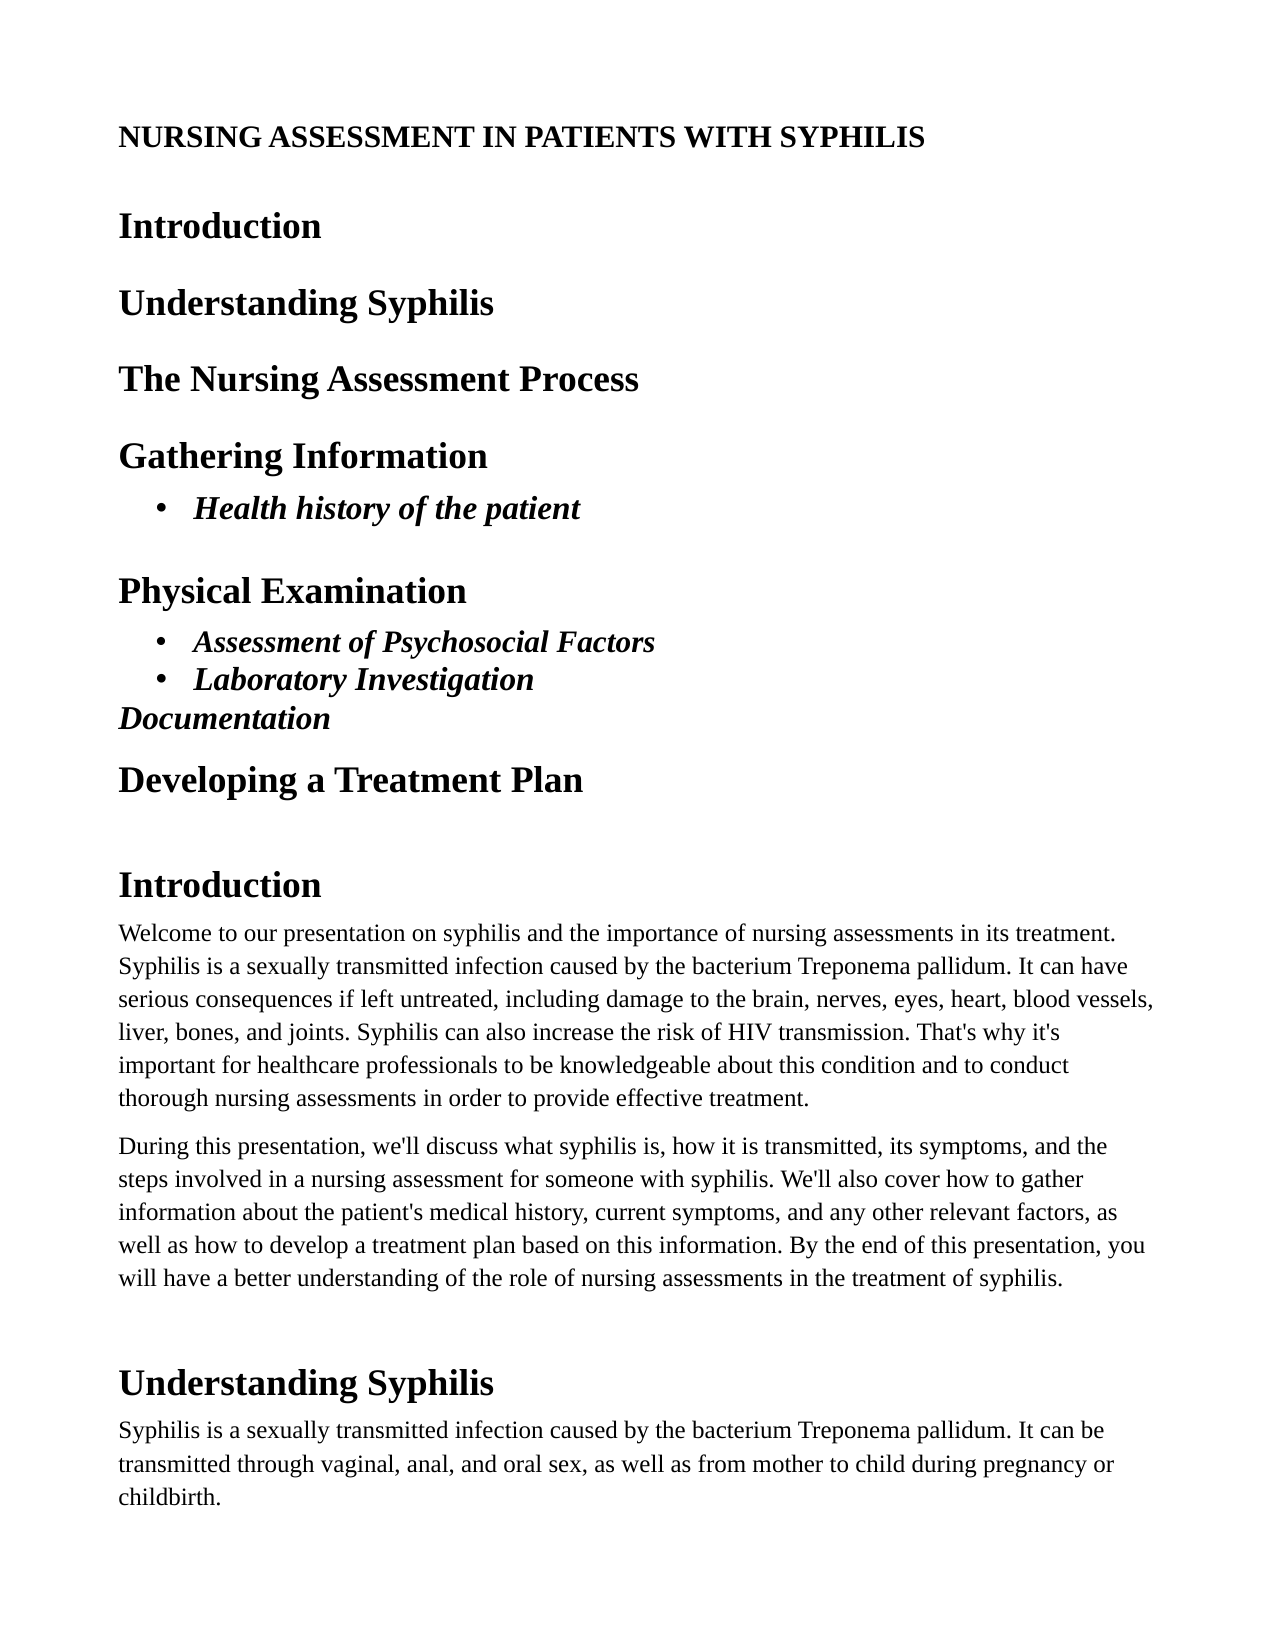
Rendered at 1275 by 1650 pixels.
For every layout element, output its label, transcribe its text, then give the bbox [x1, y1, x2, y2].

subtitle Understanding Syphilis [118, 280, 1157, 323]
text During this presentation, we'll discuss what syphilis is, how it is transmitted, its symptoms, and the steps involved in a nursing assessment for someone with syphilis. We'll also cover how to gather information about the patient's medical history, current symptoms, and any other relevant factors, as well as how to develop a treatment plan based on this information. By the end of this presentation, you will have a better understanding of the role of nursing assessments in the treatment of syphilis. [118, 1131, 1157, 1292]
subtitle The Nursing Assessment Process [118, 357, 1157, 400]
text NURSING ASSESSMENT IN PATIENTS WITH SYPHILIS [118, 118, 1157, 154]
subtitle Gathering Information [118, 433, 1157, 476]
subtitle Introduction [118, 862, 1157, 906]
list Assessment of Psychosocial Factors [156, 624, 1157, 660]
subtitle Understanding Syphilis [118, 1360, 1157, 1403]
text Syphilis is a sexually transmitted infection caused by the bacterium Treponema pallidum. It can be transmitted through vaginal, anal, and oral sex, as well as from mother to child during pregnancy or childbirth. [118, 1416, 1157, 1510]
text Welcome to our presentation on syphilis and the importance of nursing assessments in its treatment. Syphilis is a sexually transmitted infection caused by the bacterium Treponema pallidum. It can have serious consequences if left untreated, including damage to the brain, nerves, eyes, heart, blood vessels, liver, bones, and joints. Syphilis can also increase the risk of HIV transmission. That's why it's important for healthcare professionals to be knowledgeable about this condition and to conduct thorough nursing assessments in order to provide effective treatment. [118, 918, 1157, 1112]
text Documentation [118, 698, 1157, 736]
subtitle Developing a Treatment Plan [118, 757, 1157, 800]
subtitle Physical Examination [118, 568, 1157, 611]
subtitle Introduction [118, 204, 1157, 247]
list Health history of the patient [156, 489, 1157, 527]
list Laboratory Investigation [156, 660, 1157, 698]
